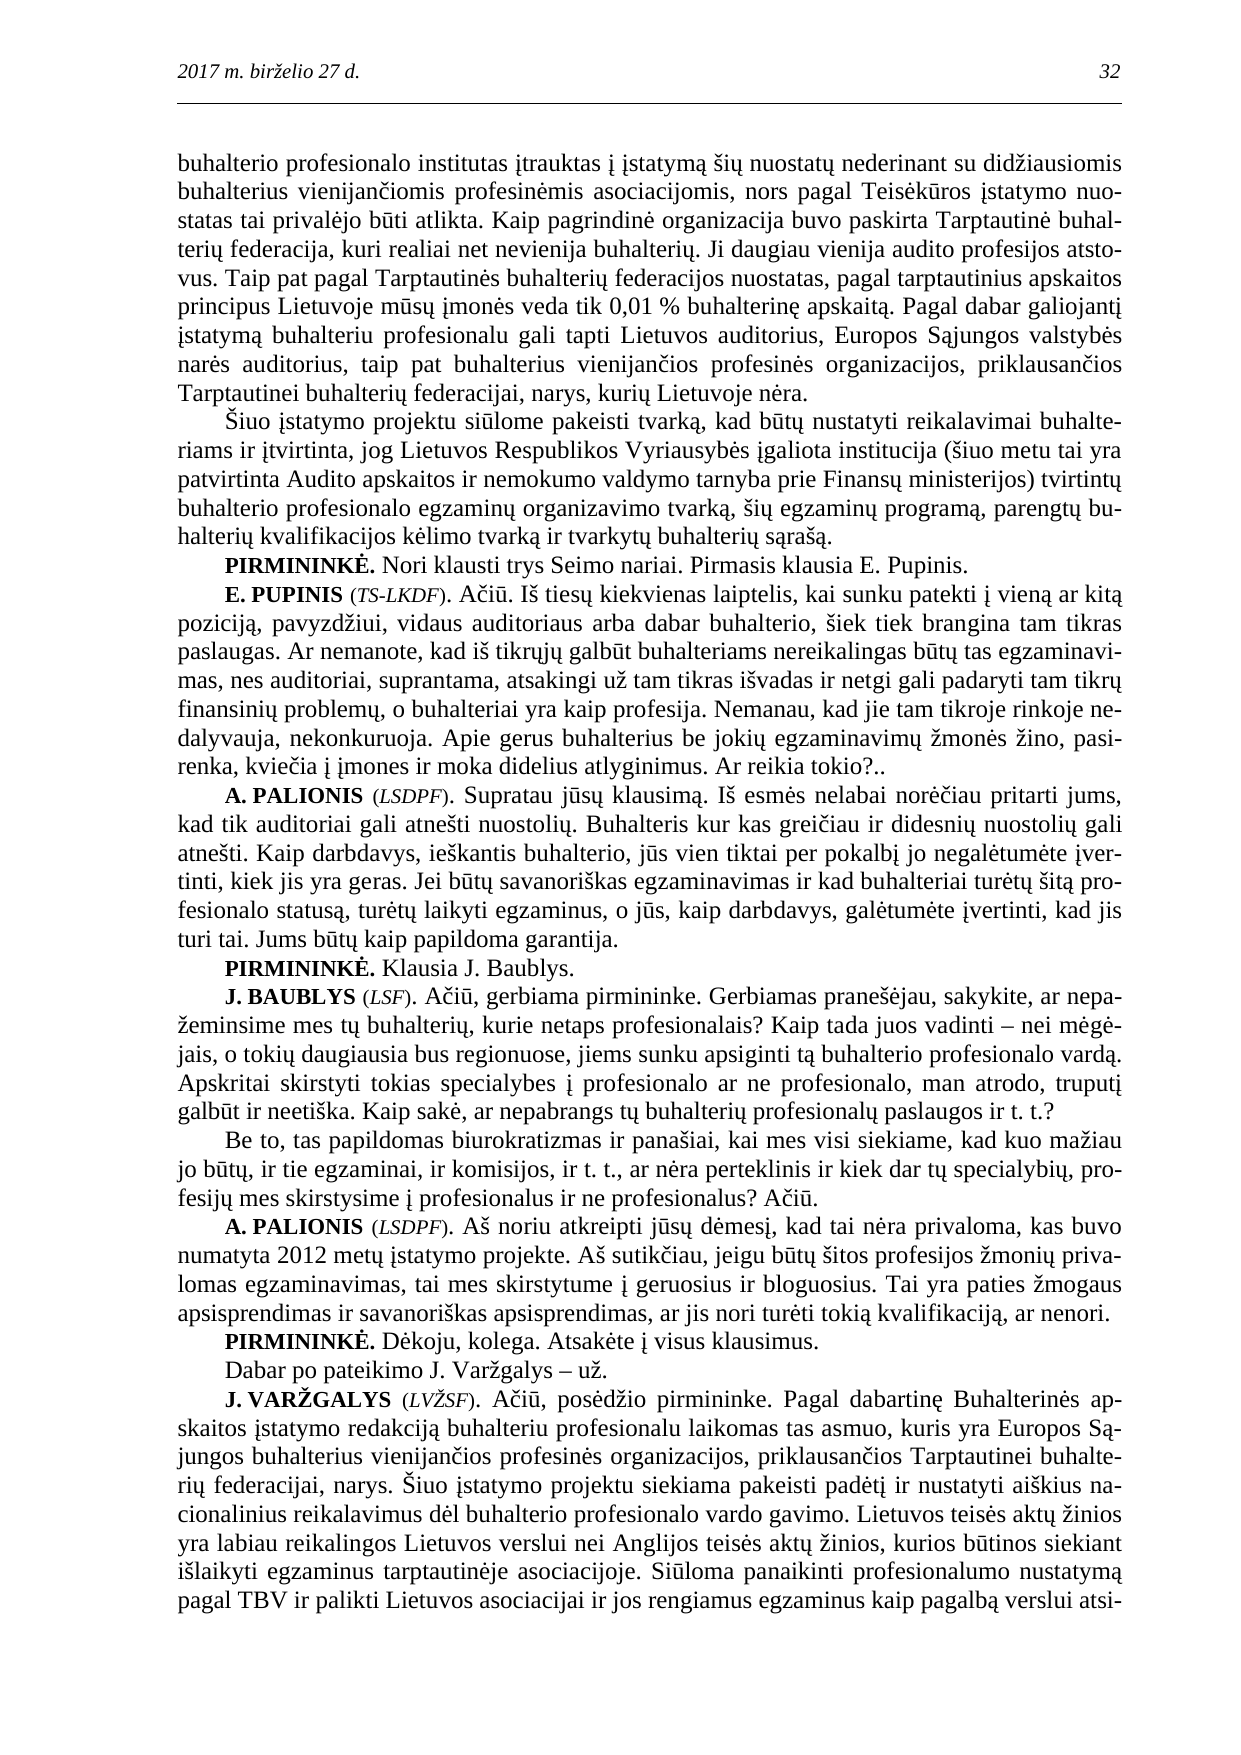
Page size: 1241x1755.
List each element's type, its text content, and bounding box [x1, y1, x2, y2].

text J. VARŽGALYS (LVŽSF). Ačiū, po­sė­džio pir­mi­nin­ke. Pa­gal da­bar­ti­nę Bu­hal­te­ri­nės ap­skai­tos įsta­ty­mo re­dak­ci­ją bu­hal­te­riu pro­fe­sio­na­lu lai­ko­mas tas as­muo, ku­ris yra Eu­ro­pos Są­jun­gos bu­hal­te­rius vie­ni­jan­čios pro­fe­si­nės or­ga­ni­za­ci­jos, pri­klau­san­čios Tarp­tau­ti­nei bu­hal­te­rių fe­de­ra­ci­jai, na­rys. Šiuo įsta­ty­mo pro­jek­tu sie­kia­ma pa­keis­ti pa­dė­tį ir nu­sta­ty­ti aiš­kius na­cio­na­li­nius rei­ka­la­vi­mus dėl bu­hal­te­rio pro­fe­sio­na­lo var­do ga­vi­mo. Lie­tu­vos tei­sės ak­tų ži­nios yra la­biau rei­ka­lin­gos Lie­tu­vos ver­slui nei An­gli­jos tei­sės ak­tų ži­nios, ku­rios bū­ti­nos sie­kiant iš­lai­ky­ti eg­za­mi­nus tarp­tau­ti­nė­je aso­cia­ci­jo­je. Siū­lo­ma pa­nai­kin­ti pro­fe­sio­na­lu­mo nu­sta­ty­mą pa­gal TBV ir pa­lik­ti Lie­tu­vos aso­cia­ci­jai ir jos ren­gia­mus eg­za­mi­nus kaip pa­gal­bą ver­slui at­si­ [177, 1384, 1122, 1614]
text E. PUPINIS (TS-LKDF). Ačiū. Iš tie­sų kiek­vie­nas laip­te­lis, kai sun­ku pa­tek­ti į vie­ną ar ki­tą po­zi­ci­ją, pa­vyz­džiui, vi­daus au­di­to­riaus ar­ba da­bar bu­hal­te­rio, šiek tiek bran­gi­na tam tik­ras pa­slau­gas. Ar ne­ma­no­te, kad iš tik­rų­jų gal­būt bu­hal­te­riams ne­rei­ka­lin­gas bū­tų tas eg­za­mi­na­vi­mas, nes au­di­to­riai, su­pran­ta­ma, at­sa­kin­gi už tam tik­ras iš­va­das ir net­gi ga­li pa­da­ry­ti tam tik­rų fi­nan­si­nių pro­ble­mų, o bu­hal­te­riai yra kaip pro­fe­si­ja. Ne­ma­nau, kad jie tam tik­ro­je rin­ko­je ne­da­ly­vau­ja, ne­kon­ku­ruo­ja. Apie ge­rus bu­hal­te­rius be jo­kių eg­za­mi­na­vi­mų žmo­nės ži­no, pa­si­ren­ka, kvie­čia į įmo­nes ir mo­ka di­de­lius at­ly­gi­ni­mus. Ar rei­kia to­kio?.. [177, 579, 1122, 780]
text PIRMININKĖ. No­ri klaus­ti trys Sei­mo na­riai. Pir­ma­sis klau­sia E. Pu­pi­nis. [177, 550, 1122, 579]
text bu­hal­te­rio pro­fe­sio­na­lo ins­ti­tu­tas įtrauk­tas į įsta­ty­mą šių nuo­sta­tų ne­de­ri­nant su di­džiau­sio­mis bu­hal­te­rius vie­ni­jan­čio­mis pro­fe­si­nė­mis aso­cia­ci­jo­mis, nors pa­gal Tei­sė­kū­ros įsta­ty­mo nuo­sta­tas tai pri­va­lė­jo bū­ti at­lik­ta. Kaip pa­grin­di­nė or­ga­ni­za­ci­ja bu­vo pa­skir­ta Tarp­tau­ti­nė bu­hal­te­rių fe­de­ra­ci­ja, ku­ri re­a­liai net ne­vie­ni­ja bu­hal­te­rių. Ji dau­giau vie­ni­ja au­di­to pro­fe­si­jos at­sto­vus. Taip pat pa­gal Tarp­tau­ti­nės bu­hal­te­rių fe­de­ra­ci­jos nuo­sta­tas, pa­gal tarp­tau­ti­nius ap­skai­tos prin­ci­pus Lie­tu­vo­je mū­sų įmo­nės ve­da tik 0,01 % bu­hal­te­ri­nę ap­skai­tą. Pa­gal da­bar ga­lio­jan­tį įsta­ty­mą bu­hal­te­riu pro­fe­sio­na­lu ga­li tap­ti Lie­tu­vos au­di­to­rius, Eu­ro­pos Są­jun­gos vals­ty­bės na­rės au­di­to­rius, taip pat bu­hal­te­rius vie­ni­jan­čios pro­fe­si­nės or­ga­ni­za­ci­jos, pri­klau­san­čios Tarp­tau­ti­nei bu­hal­te­rių fe­de­ra­ci­jai, na­rys, ku­rių Lie­tu­vo­je nė­ra. [177, 148, 1122, 406]
text A. PALIONIS (LSDPF). Su­pra­tau jū­sų klau­si­mą. Iš es­mės ne­la­bai no­rė­čiau pri­tar­ti jums, kad tik au­di­to­riai ga­li at­neš­ti nuos­to­lių. Bu­hal­te­ris kur kas grei­čiau ir di­des­nių nuos­to­lių ga­li at­neš­ti. Kaip darb­da­vys, ieš­kan­tis bu­hal­te­rio, jūs vien tik­tai per po­kal­bį jo ne­ga­lė­tu­mė­te įver­tin­ti, kiek jis yra ge­ras. Jei bū­tų sa­va­no­riš­kas eg­za­mi­na­vi­mas ir kad bu­hal­te­riai tu­rė­tų ši­tą pro­fe­sio­na­lo sta­tu­są, tu­rė­tų lai­ky­ti eg­za­mi­nus, o jūs, kaip darb­da­vys, ga­lė­tu­mė­te įver­tin­ti, kad jis tu­ri tai. Jums bū­tų kaip pa­pil­do­ma ga­ran­ti­ja. [177, 780, 1122, 953]
text Be to, tas pa­pil­do­mas biu­ro­kratizmas ir pa­na­šiai, kai mes vi­si sie­kia­me, kad kuo ma­žiau jo bū­tų, ir tie eg­za­mi­nai, ir ko­mi­si­jos, ir t. t., ar nė­ra per­tek­li­nis ir kiek dar tų spe­cia­ly­bių, pro­fe­si­jų mes skirs­ty­si­me į pro­fe­sio­na­lus ir ne pro­fe­sio­na­lus? Ačiū. [177, 1125, 1122, 1211]
text Šiuo įsta­ty­mo pro­jek­tu siū­lo­me pa­keis­ti tvar­ką, kad bū­tų nu­sta­ty­ti rei­ka­la­vi­mai bu­hal­te­riams ir įtvir­tin­ta, jog Lie­tu­vos Res­pub­li­kos Vy­riau­sy­bės įga­lio­ta ins­ti­tu­ci­ja (šiuo me­tu tai yra pa­tvir­tin­ta Au­di­to ap­skai­tos ir ne­mo­ku­mo val­dy­mo tar­ny­ba prie Fi­nan­sų mi­nis­te­ri­jos) tvir­tin­tų bu­hal­te­rio pro­fe­sio­na­lo eg­za­mi­nų or­ga­ni­za­vi­mo tvar­ką, šių eg­za­mi­nų pro­gra­mą, pa­reng­tų bu­hal­te­rių kva­li­fi­ka­ci­jos kė­li­mo tvar­ką ir tvar­ky­tų bu­hal­te­rių są­ra­šą. [177, 406, 1122, 550]
text J. BAUBLYS (LSF). Ačiū, ger­bia­ma pir­mi­nin­ke. Ger­bia­mas pra­ne­šė­jau, sa­ky­ki­te, ar ne­pa­že­min­si­me mes tų bu­hal­te­rių, ku­rie ne­taps pro­fe­sio­na­lais? Kaip ta­da juos va­din­ti – nei mė­gė­jais, o to­kių dau­giau­sia bus re­gio­nuo­se, jiems sun­ku ap­si­gin­ti tą bu­hal­te­rio pro­fe­sio­na­lo var­dą. Ap­skri­tai skirs­ty­ti to­kias spe­cia­ly­bes į pro­fe­sio­na­lo ar ne pro­fe­sio­na­lo, man at­ro­do, tru­pu­tį gal­būt ir ne­etiš­ka. Kaip sa­kė, ar ne­pa­brangs tų bu­hal­te­rių pro­fe­sio­na­lų pa­slau­gos ir t. t.? [177, 981, 1122, 1125]
text Da­bar po pa­tei­ki­mo J. Varž­ga­lys – už. [177, 1355, 1122, 1384]
text A. PALIONIS (LSDPF). Aš no­riu at­kreip­ti jū­sų dė­me­sį, kad tai nė­ra pri­va­lo­ma, kas bu­vo nu­ma­ty­ta 2012 me­tų įsta­ty­mo pro­jek­te. Aš su­tik­čiau, jei­gu bū­tų ši­tos pro­fe­si­jos žmo­nių pri­va­lo­mas eg­za­mi­na­vi­mas, tai mes skirs­ty­tu­me į ge­ruo­sius ir blo­guo­sius. Tai yra pa­ties žmo­gaus ap­si­spren­di­mas ir sa­va­no­riš­kas ap­si­spren­di­mas, ar jis no­ri tu­rė­ti to­kią kva­li­fi­ka­ci­ją, ar ne­no­ri. [177, 1211, 1122, 1326]
text PIRMININKĖ. Klau­sia J. Baub­lys. [177, 953, 1122, 981]
text PIRMININKĖ. Dė­ko­ju, ko­le­ga. At­sa­kė­te į vi­sus klau­si­mus. [177, 1326, 1122, 1355]
